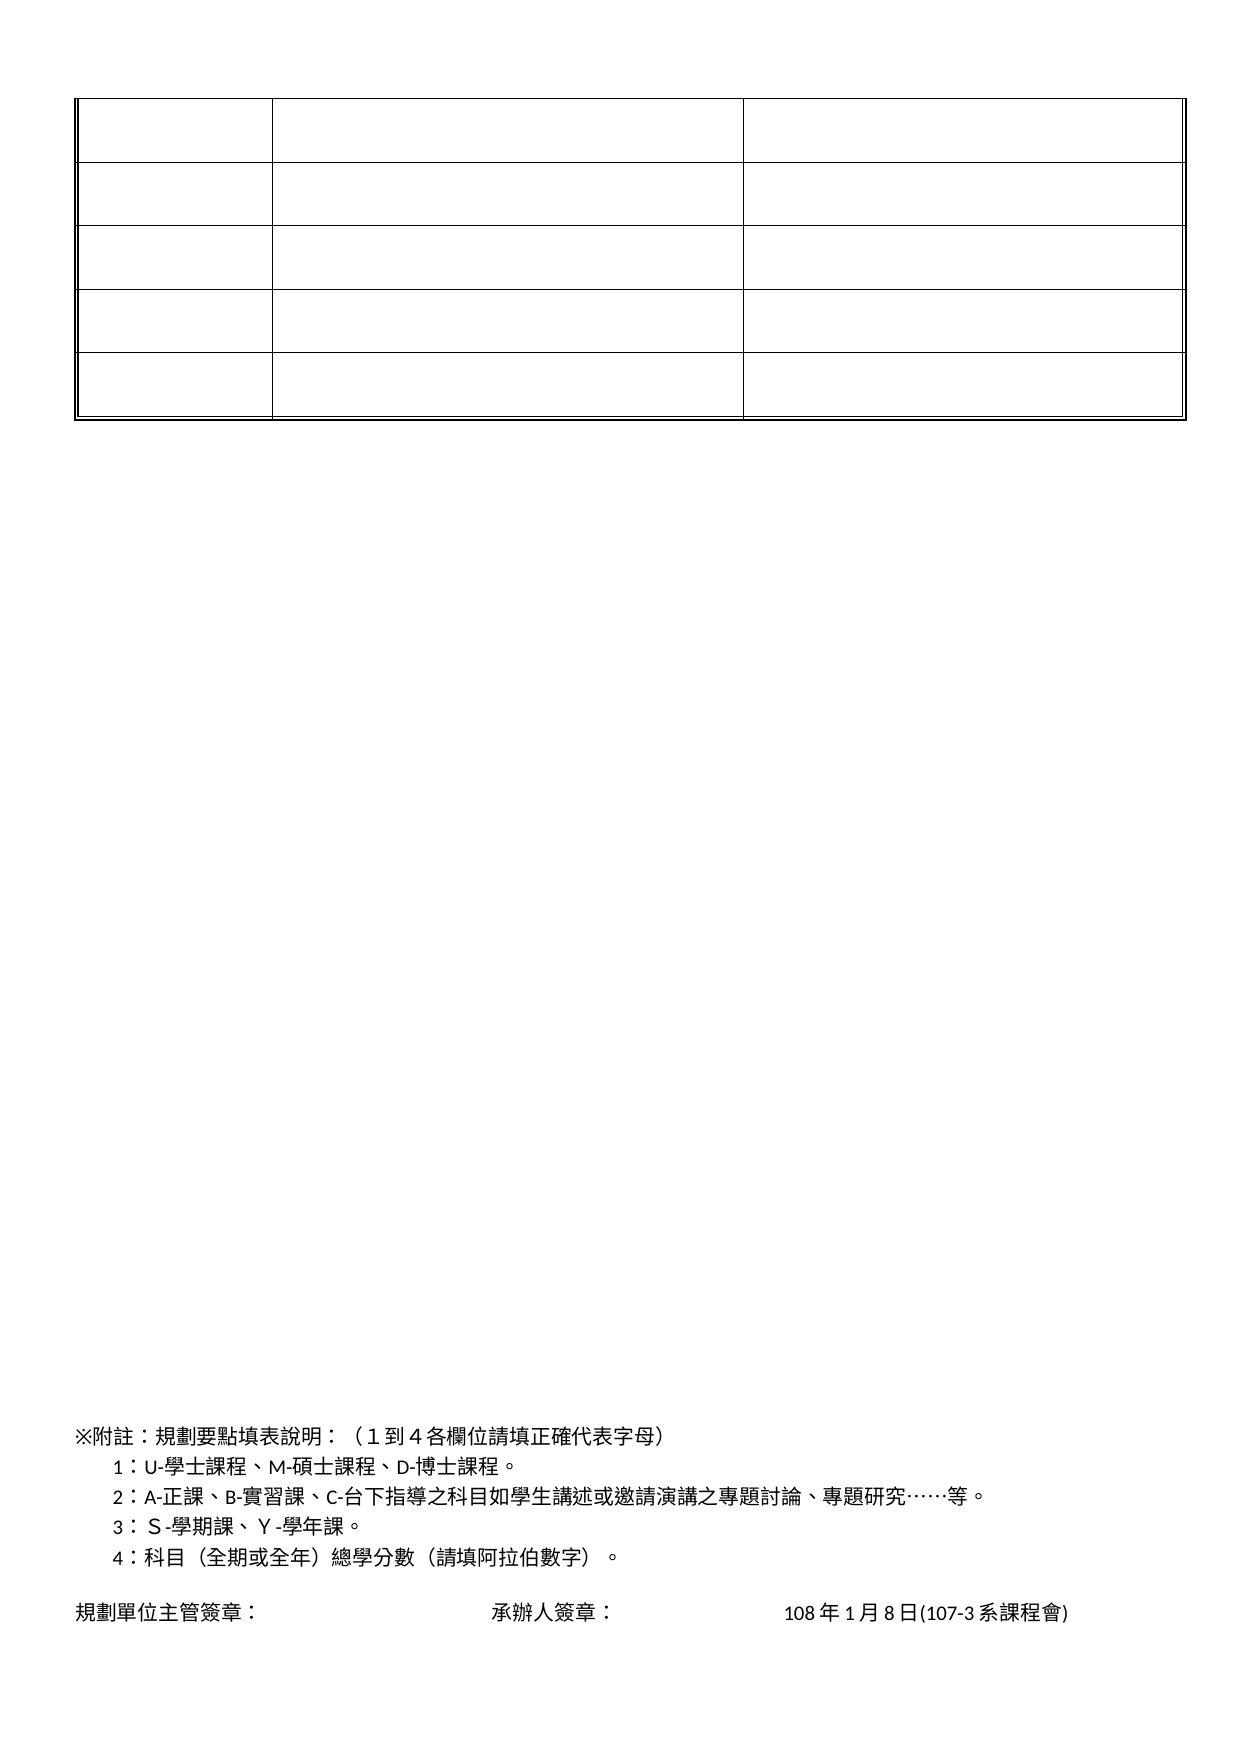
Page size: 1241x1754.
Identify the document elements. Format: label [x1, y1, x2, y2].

table_cell [744, 353, 1182, 416]
table_cell [744, 99, 1182, 162]
table_cell [79, 163, 272, 225]
table_cell [744, 226, 1182, 289]
table_cell [79, 99, 272, 162]
table_cell [273, 99, 743, 162]
table_cell [79, 353, 272, 416]
table_cell [273, 163, 743, 225]
table_cell [79, 226, 272, 289]
table_cell [744, 290, 1182, 352]
table_cell [273, 353, 743, 416]
table_cell [744, 163, 1182, 225]
table_cell [273, 290, 743, 352]
table_cell [273, 226, 743, 289]
table_cell [79, 290, 272, 352]
